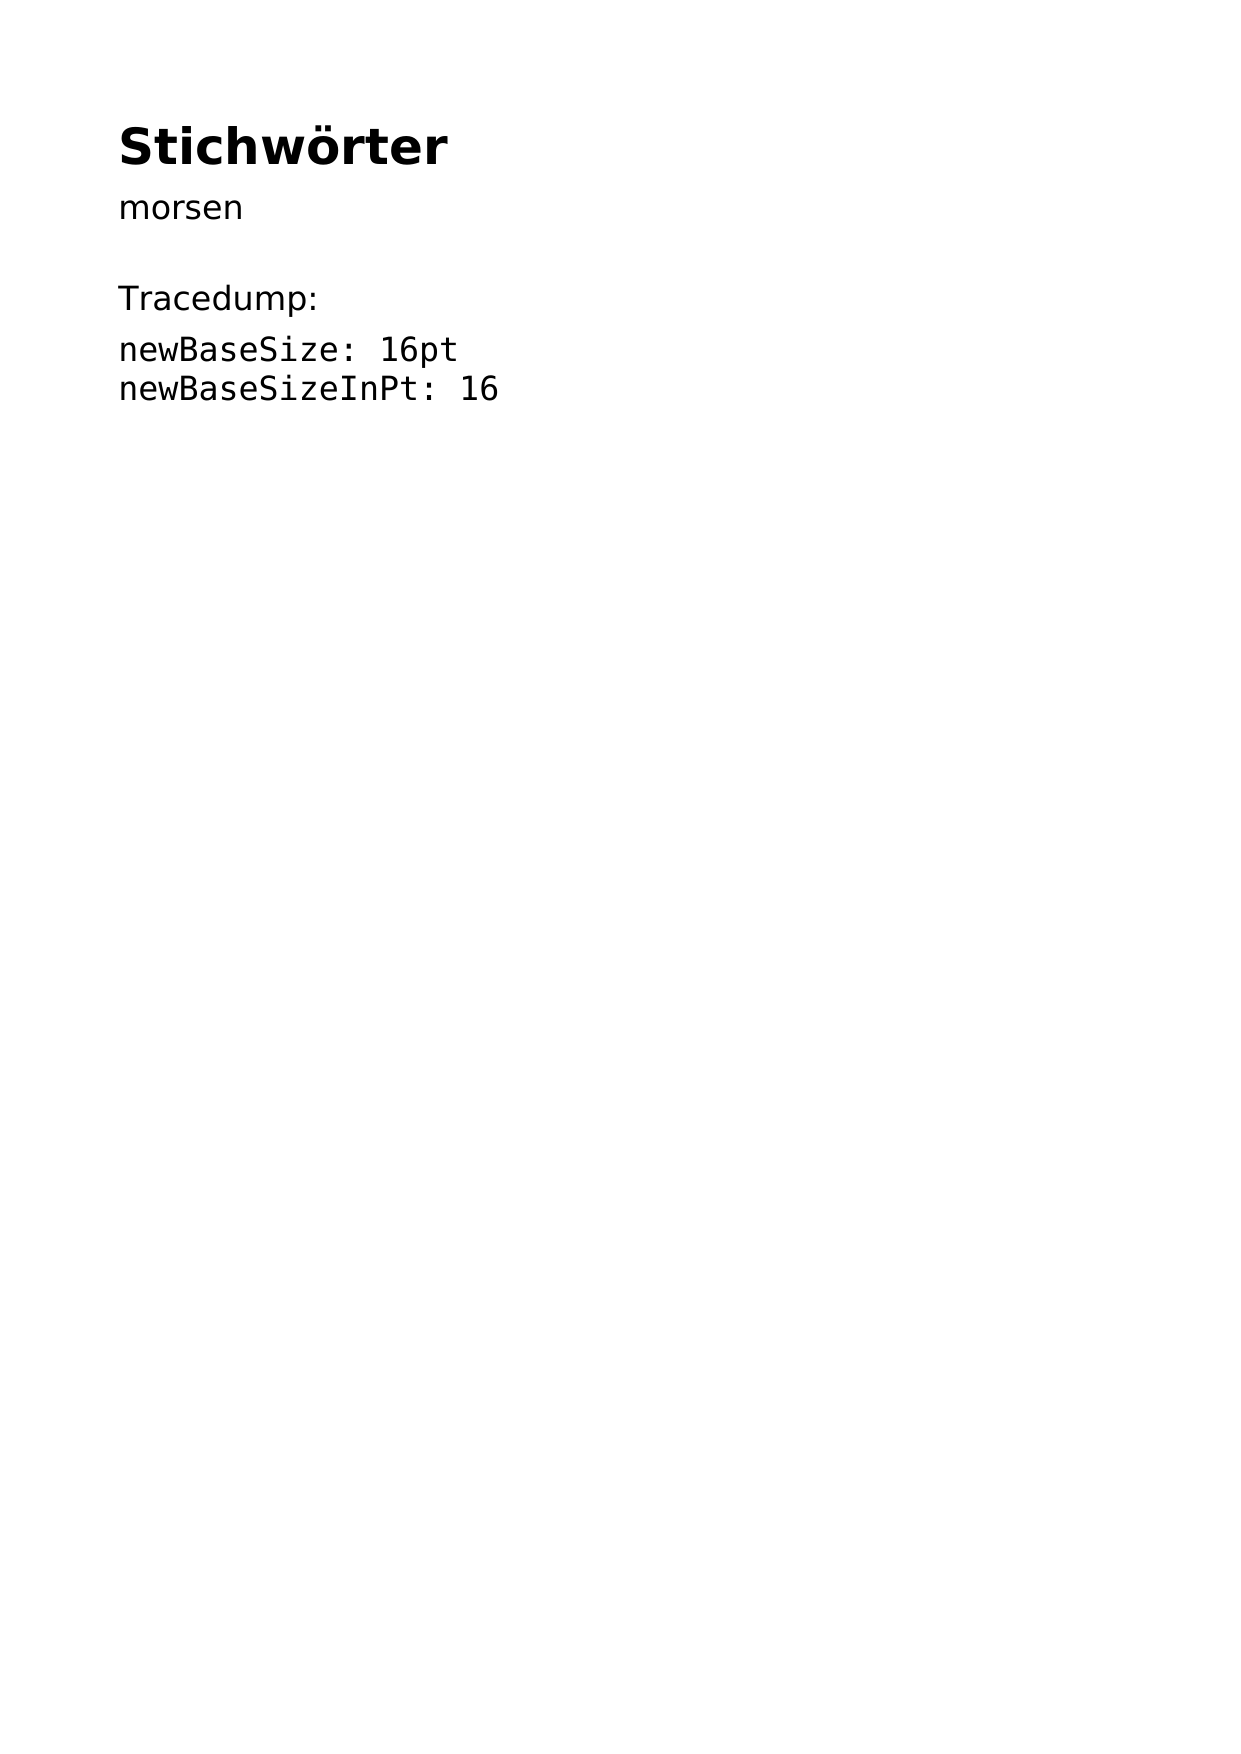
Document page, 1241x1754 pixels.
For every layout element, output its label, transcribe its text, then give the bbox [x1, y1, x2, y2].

text newBaseSize: 16pt newBaseSizeInPt: 16 [118, 330, 1122, 408]
text Tracedump: [118, 240, 1122, 318]
subtitle Stichwörter [118, 118, 1122, 176]
text morsen [118, 189, 1122, 228]
